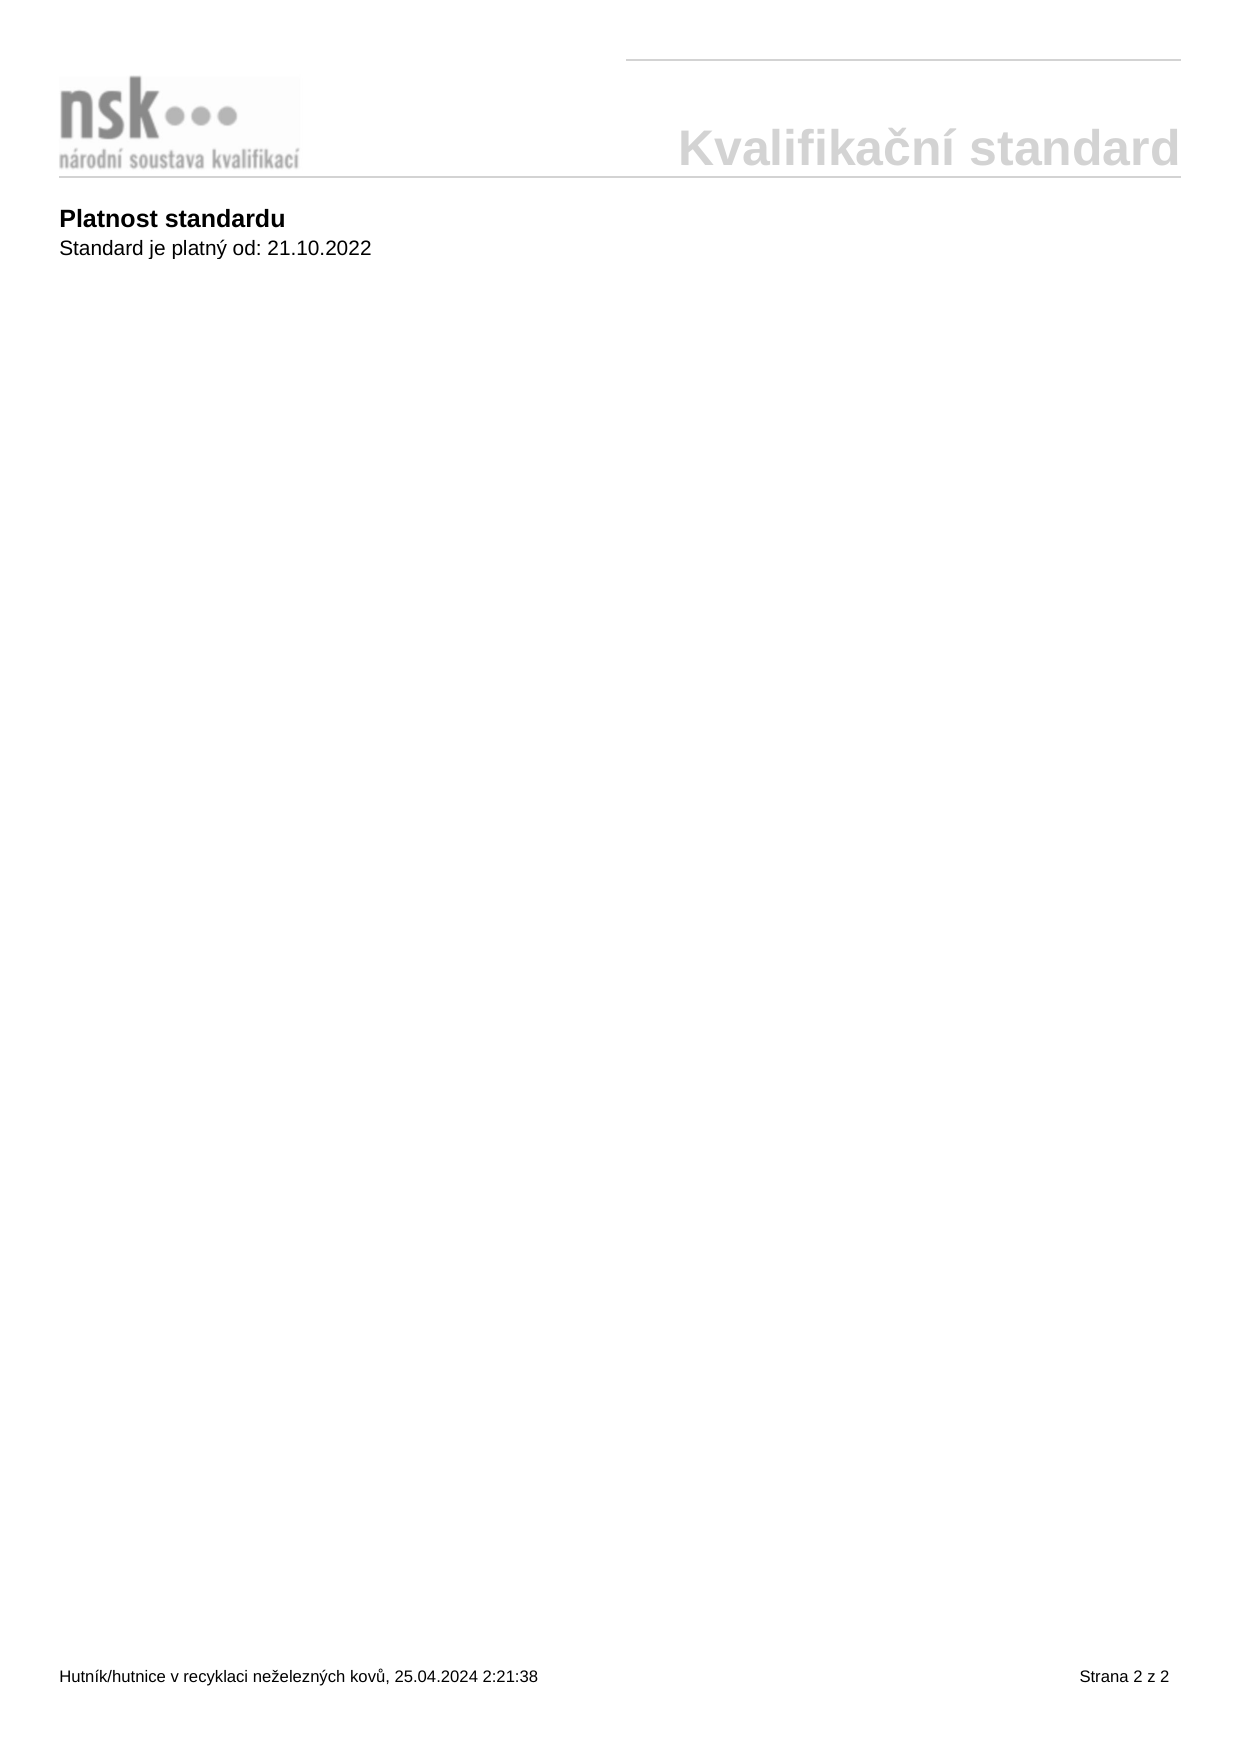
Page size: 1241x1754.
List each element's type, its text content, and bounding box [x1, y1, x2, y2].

table_cell [59, 194, 483, 200]
table_cell [59, 1159, 483, 1409]
table_cell [59, 171, 483, 176]
table_cell [1093, 259, 1169, 559]
table_cell [626, 1409, 862, 1658]
table_cell [862, 259, 1093, 559]
table_cell Strana 2 z 2 [862, 1658, 1169, 1694]
table_cell Hutník/hutnice v recyklaci neželezných kovů, 25.04.2024 2:21:38 [59, 1658, 862, 1694]
table_cell [1093, 559, 1169, 859]
table_cell [1169, 1409, 1181, 1658]
table_cell [1169, 859, 1181, 1159]
table_cell [59, 178, 1181, 194]
table_cell [620, 1409, 626, 1658]
table_cell [862, 559, 1093, 859]
table_cell [620, 859, 626, 1159]
table_cell [1169, 259, 1181, 559]
table_cell [862, 1159, 1093, 1409]
table_cell [1093, 859, 1169, 1159]
table_cell [484, 859, 620, 1159]
table_cell [626, 259, 862, 559]
table_cell [1169, 1159, 1181, 1409]
table_cell [484, 259, 620, 559]
table_cell [862, 194, 1093, 200]
table_cell [484, 1159, 620, 1409]
table_cell [59, 859, 483, 1159]
table_cell [620, 559, 626, 859]
table_cell [1169, 194, 1181, 200]
table_cell [626, 859, 862, 1159]
table_cell [862, 859, 1093, 1159]
table_cell [59, 559, 483, 859]
table_cell [626, 194, 862, 200]
table_cell [620, 1159, 626, 1409]
table_cell [1093, 194, 1169, 200]
table_cell [621, 59, 626, 170]
table_cell [484, 171, 620, 176]
table_cell [620, 259, 626, 559]
table_cell [626, 559, 862, 859]
table_cell [59, 259, 483, 559]
table_cell [59, 1409, 483, 1658]
table_cell Kvalifikační standard [626, 61, 1181, 176]
table_cell Platnost standardu [59, 200, 1181, 236]
table_cell [862, 1409, 1093, 1658]
table_cell [1169, 1658, 1181, 1694]
table_cell [484, 194, 620, 200]
table_cell [1093, 1159, 1169, 1409]
table_cell [484, 1409, 620, 1658]
table_cell [1169, 559, 1181, 859]
table_cell [626, 1159, 862, 1409]
table_cell [484, 559, 620, 859]
table_cell Standard je platný od: 21.10.2022 [59, 236, 1181, 259]
picture [58, 59, 621, 171]
table_cell [1093, 1409, 1169, 1658]
